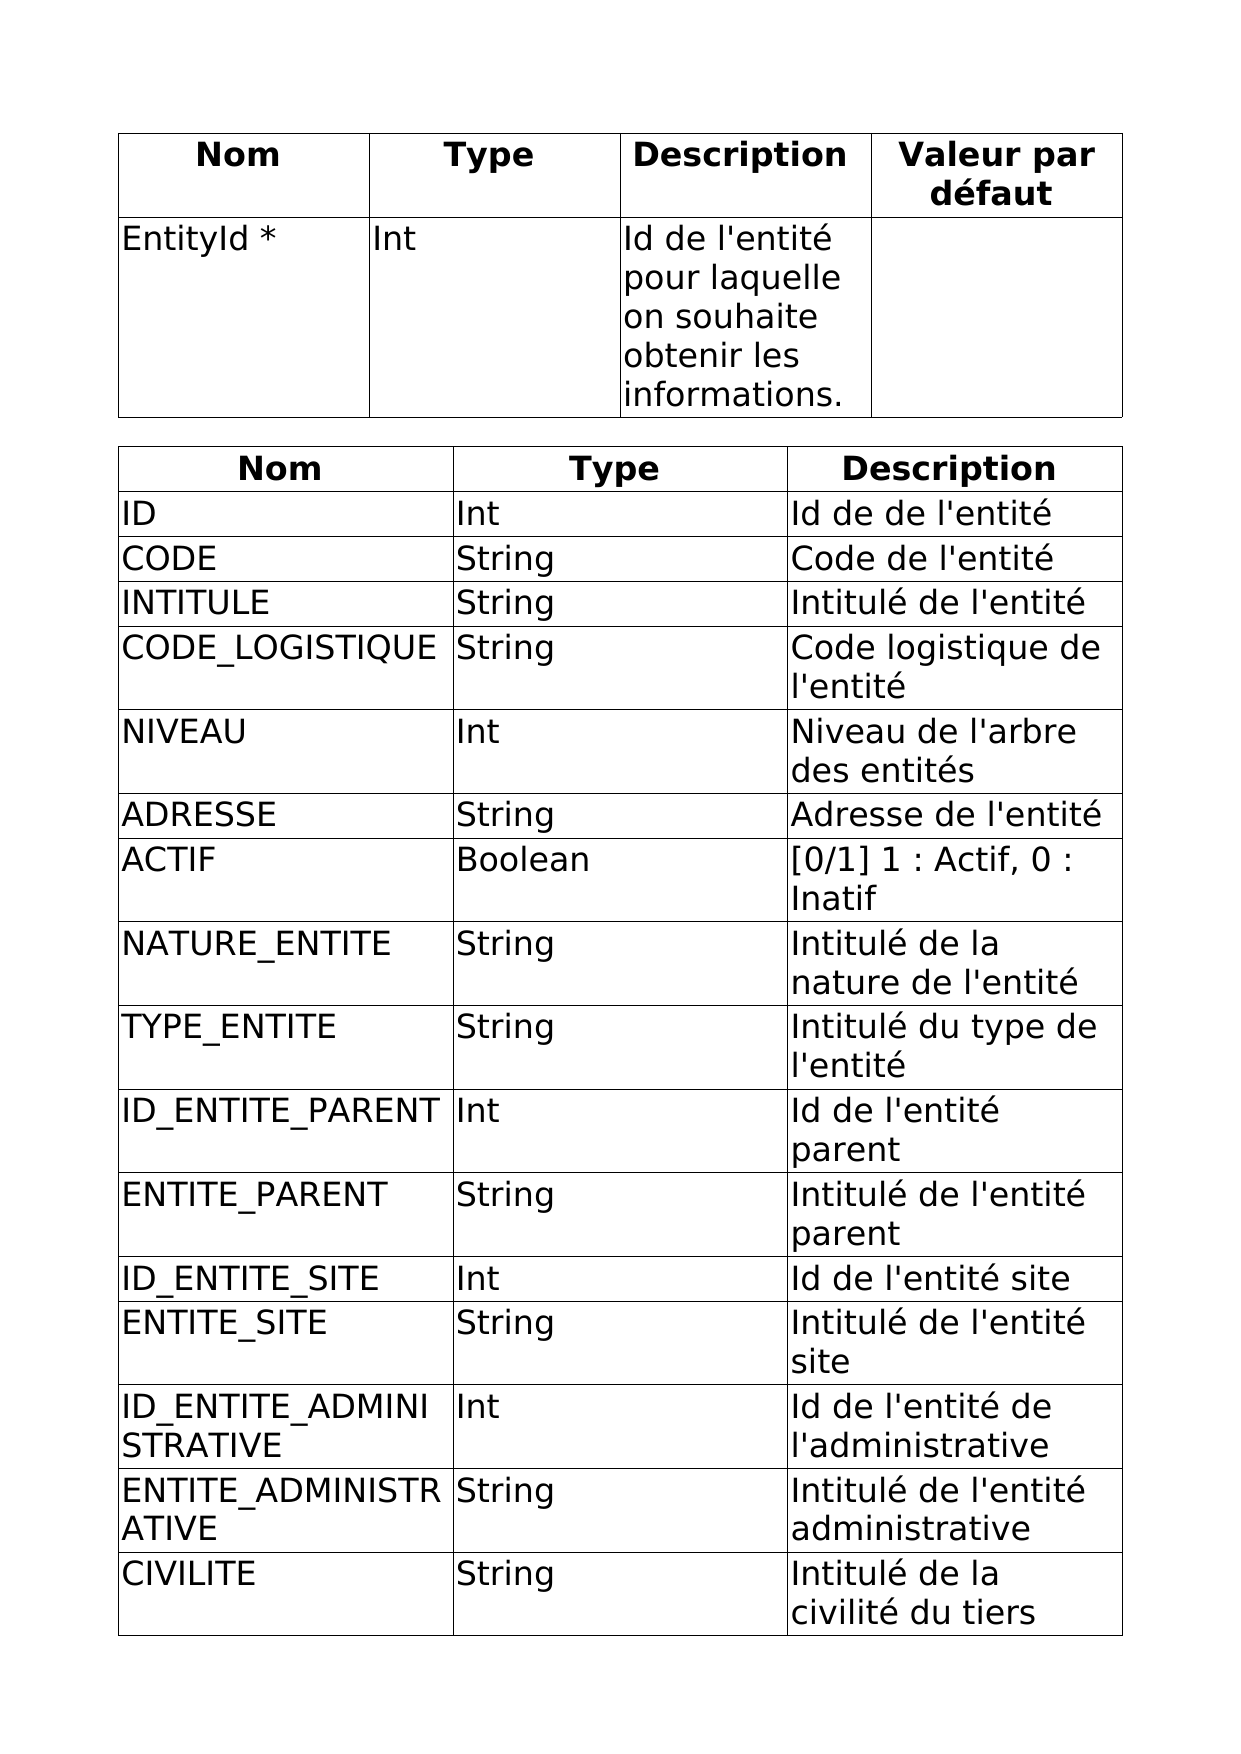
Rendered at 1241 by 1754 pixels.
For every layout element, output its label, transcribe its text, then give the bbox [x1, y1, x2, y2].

table_cell ENTITE_ADMINISTRATIVE [119, 1469, 453, 1552]
table_header Type [370, 134, 620, 217]
table_cell Code logistique de l'entité [788, 627, 1122, 709]
table_cell String [454, 794, 787, 838]
table_cell String [454, 627, 787, 709]
table_cell Intitulé de l'entité parent [788, 1173, 1122, 1256]
table_header Description [621, 134, 871, 217]
table_cell Id de de l'entité [788, 492, 1122, 536]
table_cell String [454, 1553, 787, 1635]
table_header Type [454, 447, 787, 491]
table_cell ID_ENTITE_SITE [119, 1257, 453, 1301]
table_cell ENTITE_PARENT [119, 1173, 453, 1256]
table_cell INTITULE [119, 582, 453, 626]
table_cell ADRESSE [119, 794, 453, 838]
table_cell String [454, 1302, 787, 1384]
table_cell EntityId * [119, 218, 369, 417]
table_cell Intitulé du type de l'entité [788, 1006, 1122, 1089]
table_cell String [454, 1469, 787, 1552]
table_cell CODE_LOGISTIQUE [119, 627, 453, 709]
table_cell Intitulé de la civilité du tiers [788, 1553, 1122, 1635]
table_cell Intitulé de l'entité administrative [788, 1469, 1122, 1552]
table_cell Boolean [454, 839, 787, 921]
table_cell Int [454, 1090, 787, 1172]
table_cell Int [454, 492, 787, 536]
table_cell Intitulé de la nature de l'entité [788, 922, 1122, 1005]
table_cell Int [454, 1257, 787, 1301]
table_cell Id de l'entité de l'administrative [788, 1385, 1122, 1468]
table_cell Adresse de l'entité [788, 794, 1122, 838]
table_header Nom [119, 134, 369, 217]
table_cell [0/1] 1 : Actif, 0 : Inatif [788, 839, 1122, 921]
table_cell String [454, 1006, 787, 1089]
table_header Nom [119, 447, 453, 491]
table_cell TYPE_ENTITE [119, 1006, 453, 1089]
table_cell String [454, 537, 787, 581]
table_cell Id de l'entité site [788, 1257, 1122, 1301]
table_cell NATURE_ENTITE [119, 922, 453, 1005]
table_cell ID [119, 492, 453, 536]
table_cell Id de l'entité pour laquelle on souhaite obtenir les informations. [621, 218, 871, 417]
table_header Valeur par défaut [872, 134, 1122, 217]
table_cell ID_ENTITE_ADMINISTRATIVE [119, 1385, 453, 1468]
table_cell Niveau de l'arbre des entités [788, 710, 1122, 793]
table_cell ID_ENTITE_PARENT [119, 1090, 453, 1172]
table_cell Intitulé de l'entité site [788, 1302, 1122, 1384]
table_cell [872, 218, 1122, 417]
table_cell Code de l'entité [788, 537, 1122, 581]
table_cell CODE [119, 537, 453, 581]
table_cell Int [454, 710, 787, 793]
table_cell Int [370, 218, 620, 417]
table_cell String [454, 1173, 787, 1256]
table_cell String [454, 922, 787, 1005]
table_cell NIVEAU [119, 710, 453, 793]
table_cell ACTIF [119, 839, 453, 921]
table_cell String [454, 582, 787, 626]
table_cell Id de l'entité parent [788, 1090, 1122, 1172]
table_cell ENTITE_SITE [119, 1302, 453, 1384]
table_cell Int [454, 1385, 787, 1468]
table_cell Intitulé de l'entité [788, 582, 1122, 626]
table_header Description [788, 447, 1122, 491]
table_cell CIVILITE [119, 1553, 453, 1635]
